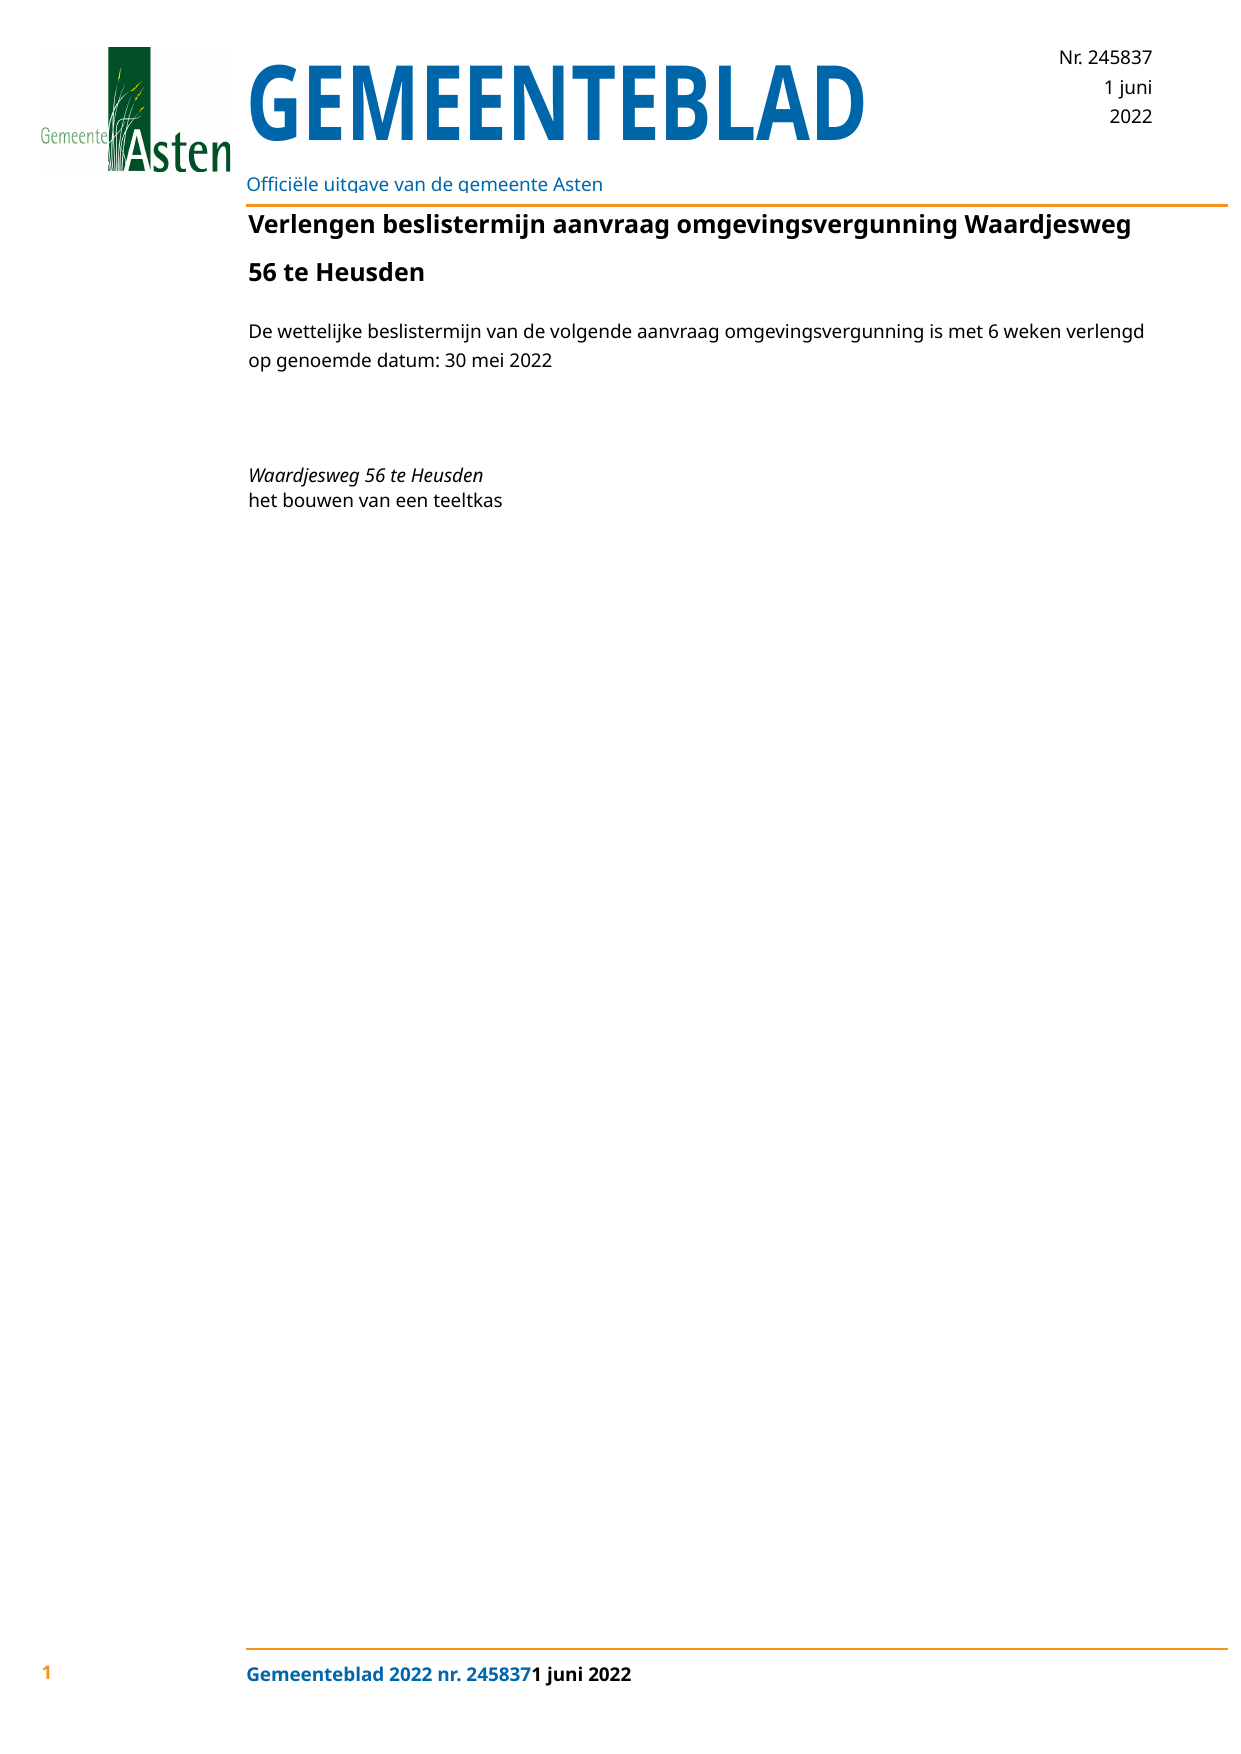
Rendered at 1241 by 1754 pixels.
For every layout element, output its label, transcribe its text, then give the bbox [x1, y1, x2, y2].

text De wettelijke beslistermijn van de volgende aanvraag omgevingsvergunning is met 6 weken verlengd op genoemde datum: 30 mei 2022 [248, 318, 1152, 373]
text het bouwen van een teeltkas [248, 488, 1152, 513]
text Verlengen beslistermijn aanvraag omgevingsvergunning Waardjesweg 56 te Heusden [248, 207, 1152, 288]
text Waardjesweg 56 te Heusden [248, 462, 1152, 488]
picture [41, 47, 231, 172]
